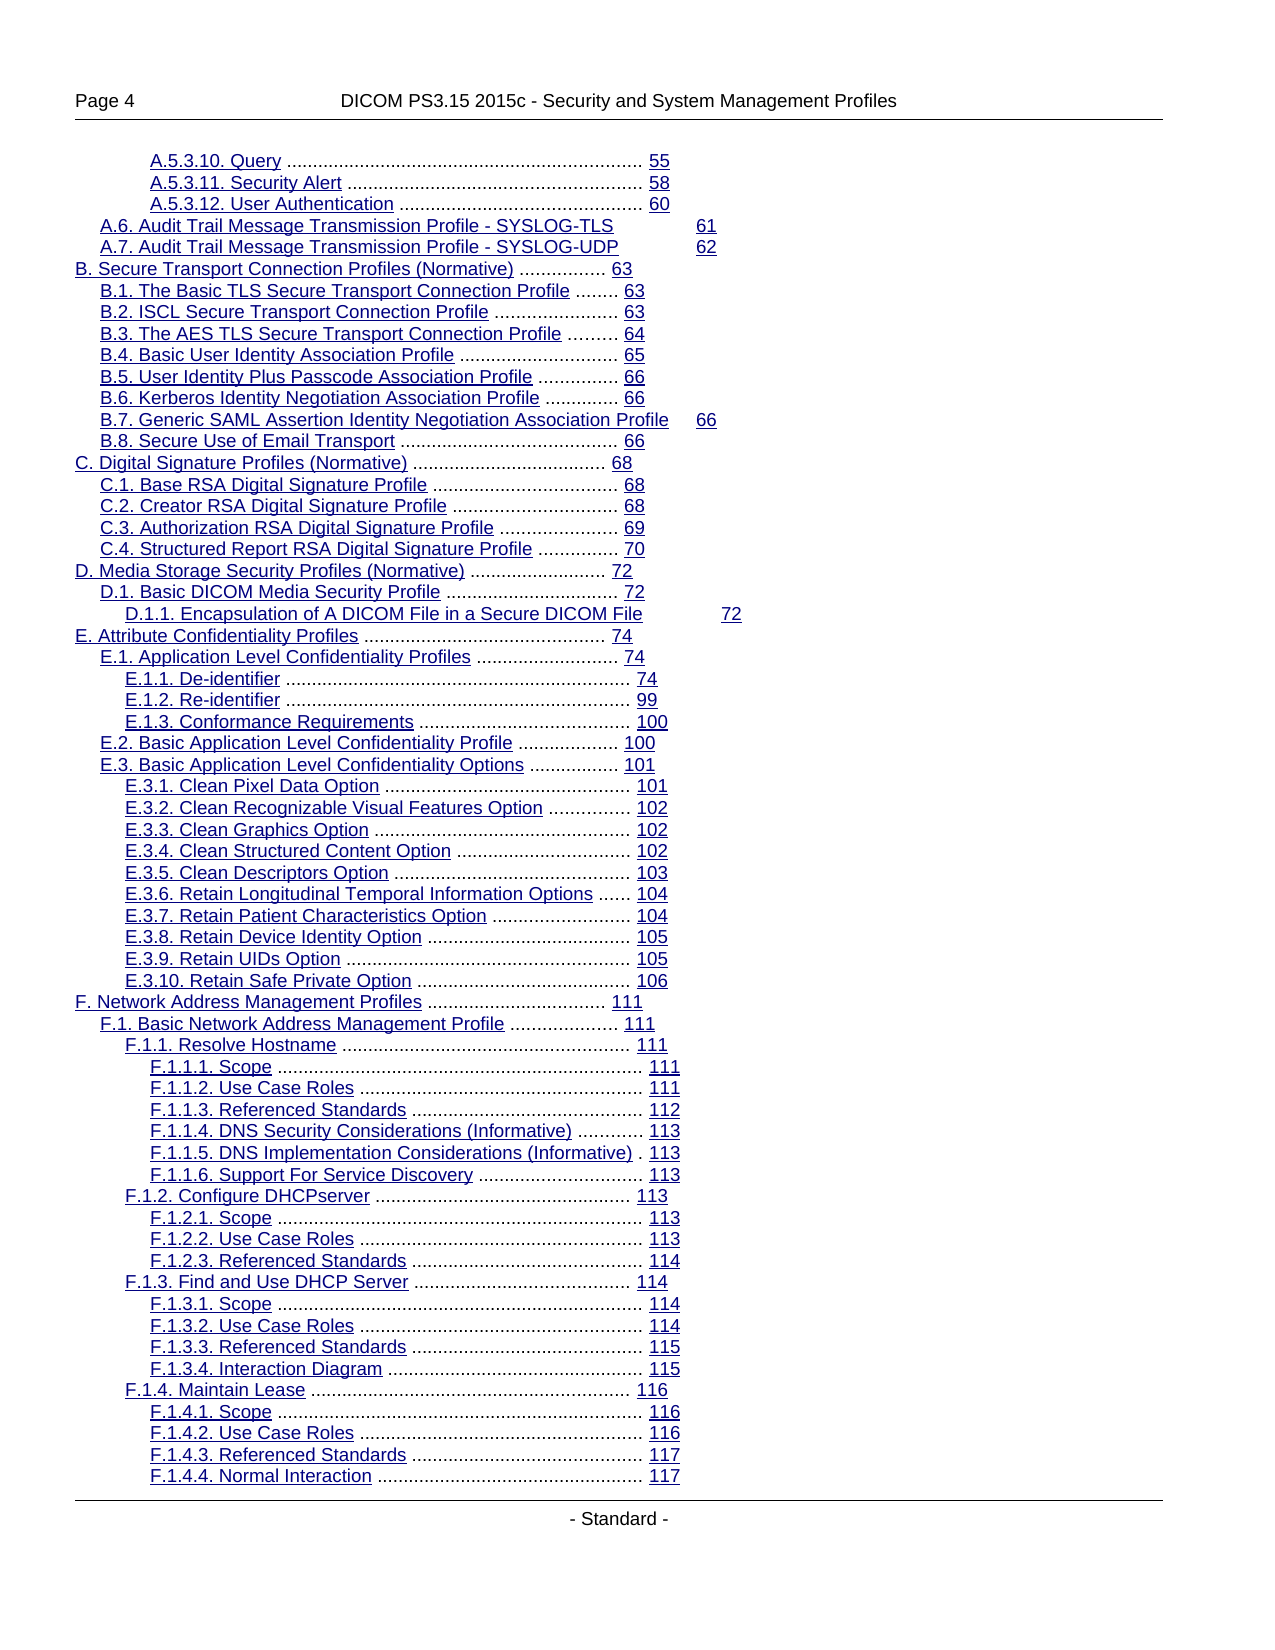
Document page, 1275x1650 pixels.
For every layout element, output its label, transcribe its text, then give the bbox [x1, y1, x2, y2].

text B.3. The AES TLS Secure Transport Connection Profile 0 [100, 322, 1137, 344]
text F.1.1.2. Use Case Roles 0 [150, 1077, 1137, 1099]
text B.8. Secure Use of Email Transport 0 [100, 430, 1137, 452]
text E.3.5. Clean Descriptors Option 0 [125, 862, 1137, 883]
text E.3.7. Retain Patient Characteristics Option 0 [125, 905, 1137, 926]
text E.1. Application Level Confidentiality Profiles 0 [100, 646, 1137, 667]
text E.1.3. Conformance Requirements 0 [125, 711, 1137, 732]
text A.7. Audit Trail Message Transmission Profile - SYSLOG-UDP 0 [100, 236, 1137, 258]
text E.3.9. Retain UIDs Option 0 [125, 948, 1137, 969]
text B.1. The Basic TLS Secure Transport Connection Profile 0 [100, 279, 1137, 301]
text A.5.3.10. Query 0 [150, 150, 1137, 172]
text E.3.4. Clean Structured Content Option 0 [125, 840, 1137, 862]
text B.4. Basic User Identity Association Profile 0 [100, 344, 1137, 366]
text F.1.4.3. Referenced Standards 0 [150, 1444, 1137, 1465]
text F.1.1.1. Scope 0 [150, 1056, 1137, 1077]
text F.1.1.3. Referenced Standards 0 [150, 1099, 1137, 1120]
text E.3.8. Retain Device Identity Option 0 [125, 926, 1137, 948]
text C. Digital Signature Profiles (Normative) 0 [75, 452, 1137, 473]
text E.3.1. Clean Pixel Data Option 0 [125, 775, 1137, 797]
text A.5.3.12. User Authentication 0 [150, 193, 1137, 215]
text F.1.1.4. DNS Security Considerations (Informative) 0 [150, 1120, 1137, 1142]
text E. Attribute Confidentiality Profiles 0 [75, 624, 1137, 646]
text B.6. Kerberos Identity Negotiation Association Profile 0 [100, 387, 1137, 409]
text F.1.3.1. Scope 0 [150, 1293, 1137, 1314]
text B.2. ISCL Secure Transport Connection Profile 0 [100, 301, 1137, 322]
text F.1.2.3. Referenced Standards 0 [150, 1250, 1137, 1271]
text C.1. Base RSA Digital Signature Profile 0 [100, 473, 1137, 495]
text F.1.4.2. Use Case Roles 0 [150, 1422, 1137, 1444]
text A.5.3.11. Security Alert 0 [150, 172, 1137, 193]
text E.1.2. Re-identifier 0 [125, 689, 1137, 711]
text F.1.1.5. DNS Implementation Considerations (Informative) 0 [150, 1142, 1137, 1163]
text D.1.1. Encapsulation of A DICOM File in a Secure DICOM File 0 [125, 603, 1137, 624]
text C.3. Authorization RSA Digital Signature Profile 0 [100, 517, 1137, 538]
text E.3. Basic Application Level Confidentiality Options 0 [100, 754, 1137, 775]
text F.1. Basic Network Address Management Profile 0 [100, 1012, 1137, 1034]
text F.1.2.1. Scope 0 [150, 1207, 1137, 1228]
text F.1.3. Find and Use DHCP Server 0 [125, 1271, 1137, 1293]
text F.1.3.2. Use Case Roles 0 [150, 1314, 1137, 1336]
text D. Media Storage Security Profiles (Normative) 0 [75, 560, 1137, 581]
text E.3.3. Clean Graphics Option 0 [125, 818, 1137, 840]
text E.2. Basic Application Level Confidentiality Profile 0 [100, 732, 1137, 754]
text D.1. Basic DICOM Media Security Profile 0 [100, 581, 1137, 603]
text E.3.10. Retain Safe Private Option 0 [125, 969, 1137, 991]
text F.1.4.4. Normal Interaction 0 [150, 1465, 1137, 1487]
text F.1.3.3. Referenced Standards 0 [150, 1336, 1137, 1357]
text A.6. Audit Trail Message Transmission Profile - SYSLOG-TLS 0 [100, 215, 1137, 236]
text E.1.1. De-identifier 0 [125, 667, 1137, 689]
text F.1.1.6. Support For Service Discovery 0 [150, 1163, 1137, 1185]
text F. Network Address Management Profiles 0 [75, 991, 1137, 1012]
text B.7. Generic SAML Assertion Identity Negotiation Association Profile 0 [100, 409, 1137, 430]
text E.3.2. Clean Recognizable Visual Features Option 0 [125, 797, 1137, 818]
text F.1.1. Resolve Hostname 0 [125, 1034, 1137, 1056]
text F.1.4. Maintain Lease 0 [125, 1379, 1137, 1401]
text F.1.3.4. Interaction Diagram 0 [150, 1357, 1137, 1379]
text B.5. User Identity Plus Passcode Association Profile 0 [100, 366, 1137, 387]
text C.4. Structured Report RSA Digital Signature Profile 0 [100, 538, 1137, 560]
text C.2. Creator RSA Digital Signature Profile 0 [100, 495, 1137, 517]
text F.1.2. Configure DHCPserver 0 [125, 1185, 1137, 1207]
text E.3.6. Retain Longitudinal Temporal Information Options 0 [125, 883, 1137, 905]
text F.1.2.2. Use Case Roles 0 [150, 1228, 1137, 1250]
text F.1.4.1. Scope 0 [150, 1401, 1137, 1422]
text B. Secure Transport Connection Profiles (Normative) 0 [75, 258, 1137, 279]
